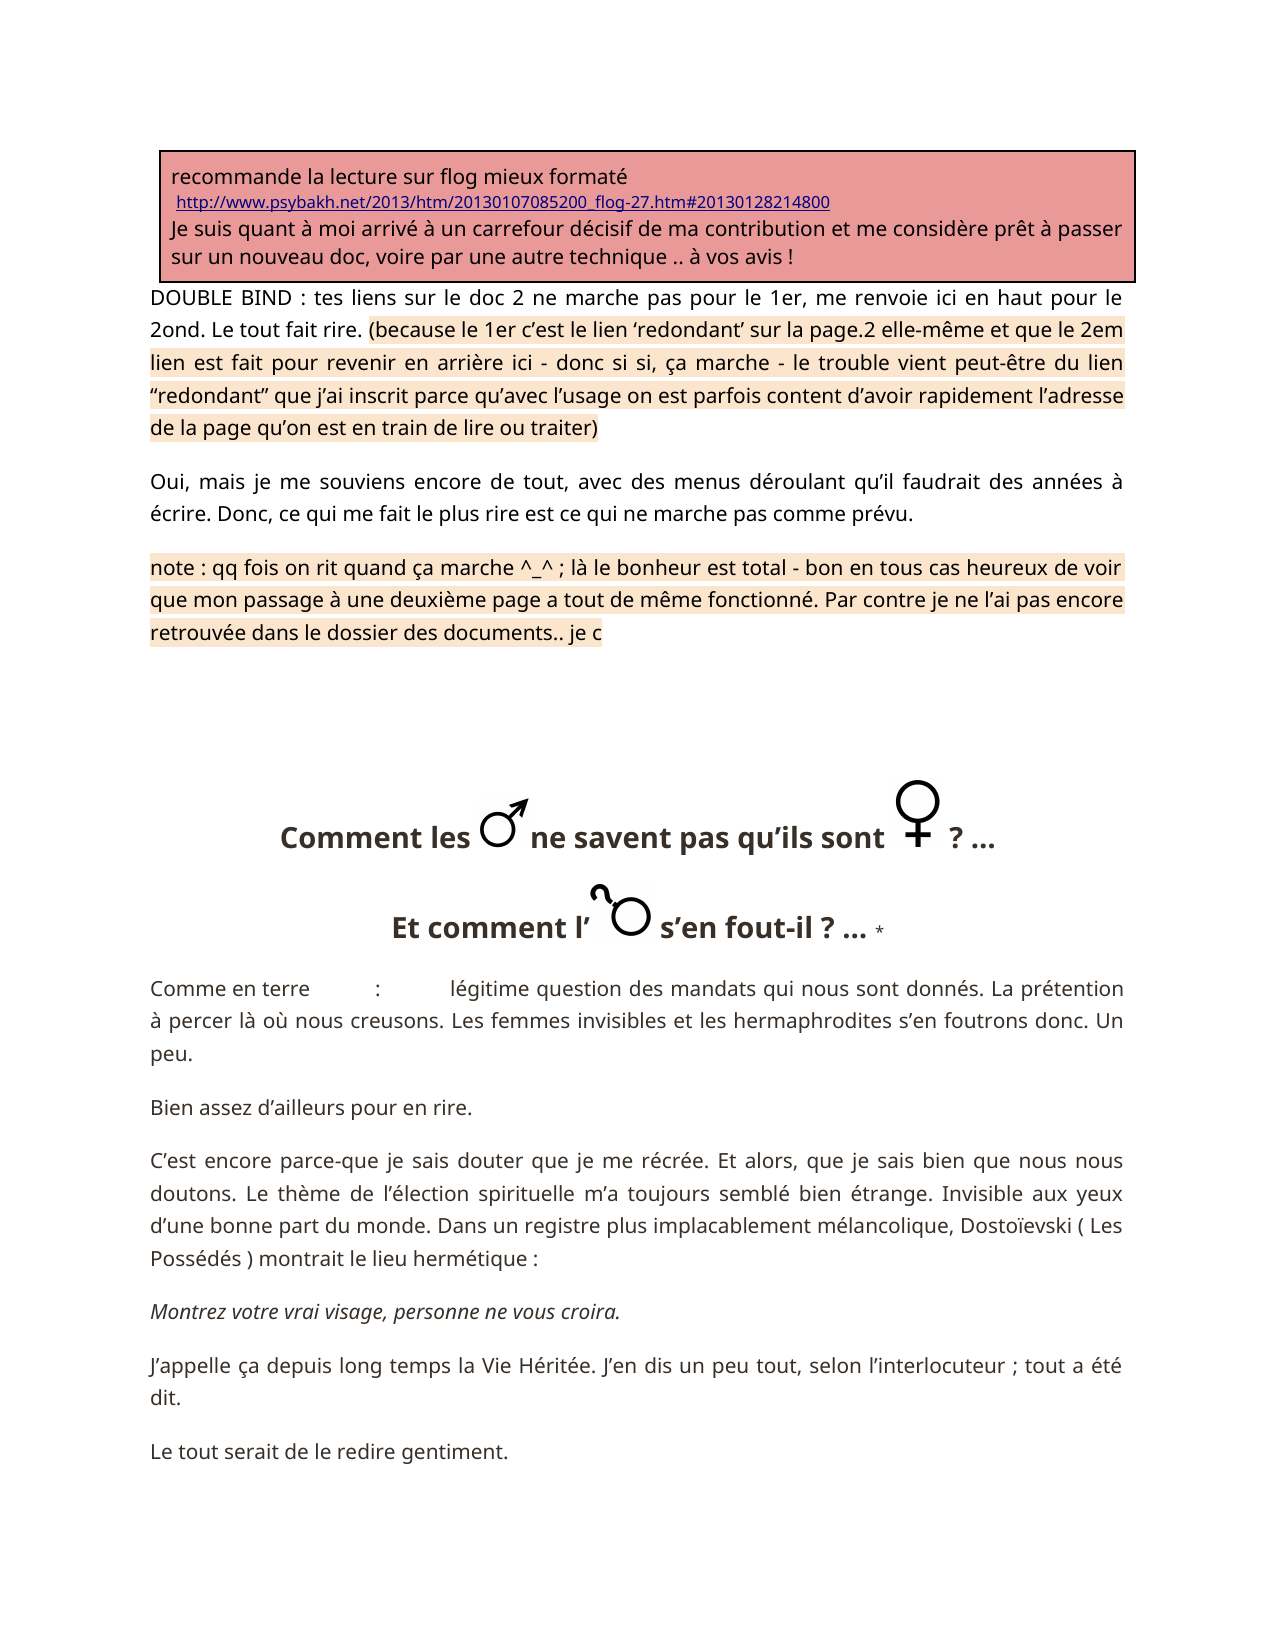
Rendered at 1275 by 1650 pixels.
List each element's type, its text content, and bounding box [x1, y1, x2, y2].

text note : qq fois on rit quand ça marche ^_^ ; là le bonheur est total - bon en tous cas heureux de voir que mon passage à une deuxième page a tout de même fonctionné. Par contre je ne l’ai pas encore retrouvée dans le dossier des documents.. je c [150, 553, 1125, 647]
text Et comment l’ s’en fout-il ? … * [150, 884, 1125, 947]
picture [893, 778, 942, 849]
table_header recommande la lecture sur flog mieux formaté http://www.psybakh.net/2013/htm/20130107085200_flog-27.htm#20130128214800 Je suis quant à moi arrivé à un carrefour décisif de ma contribution et me considère prêt à passer sur un nouveau doc, voire par une autre technique .. à vos avis ! [161, 152, 1134, 281]
picture [589, 884, 653, 939]
text Comme en terre : légitime question des mandats qui nous sont donnés. La prétention à percer là où nous creusons. Les femmes invisibles et les hermaphrodites s’en foutrons donc. Un peu. [150, 974, 1125, 1068]
text Oui, mais je me souviens encore de tout, avec des menus déroulant qu’il faudrait des années à écrire. Donc, ce qui me fait le plus rire est ce qui ne marche pas comme prévu. [150, 467, 1125, 528]
text Montrez votre vrai visage, personne ne vous croira. [150, 1297, 1125, 1326]
picture [478, 797, 530, 849]
text Comment les ne savent pas qu’ils sont ? … [150, 778, 1125, 857]
text J’appelle ça depuis long temps la Vie Héritée. J’en dis un peu tout, selon l’interlocuteur ; tout a été dit. [150, 1351, 1125, 1412]
text Le tout serait de le redire gentiment. [150, 1437, 1125, 1465]
text C’est encore parce-que je sais douter que je me récrée. Et alors, que je sais bien que nous nous doutons. Le thème de l’élection spirituelle m’a toujours semblé bien étrange. Invisible aux yeux d’une bonne part du monde. Dans un registre plus implacablement mélancolique, Dostoïevski ( Les Possédés ) montrait le lieu hermétique : [150, 1146, 1125, 1272]
text Bien assez d’ailleurs pour en rire. [150, 1093, 1125, 1121]
text DOUBLE BIND : tes liens sur le doc 2 ne marche pas pour le 1er, me renvoie ici en haut pour le 2ond. Le tout fait rire. (because le 1er c’est le lien ‘redondant’ sur la page.2 elle-même et que le 2em lien est fait pour revenir en arrière ici - donc si si, ça marche - le trouble vient peut-être du lien “redondant” que j’ai inscrit parce qu’avec l’usage on est parfois content d’avoir rapidement l’adresse de la page qu’on est en train de lire ou traiter) [150, 283, 1125, 442]
